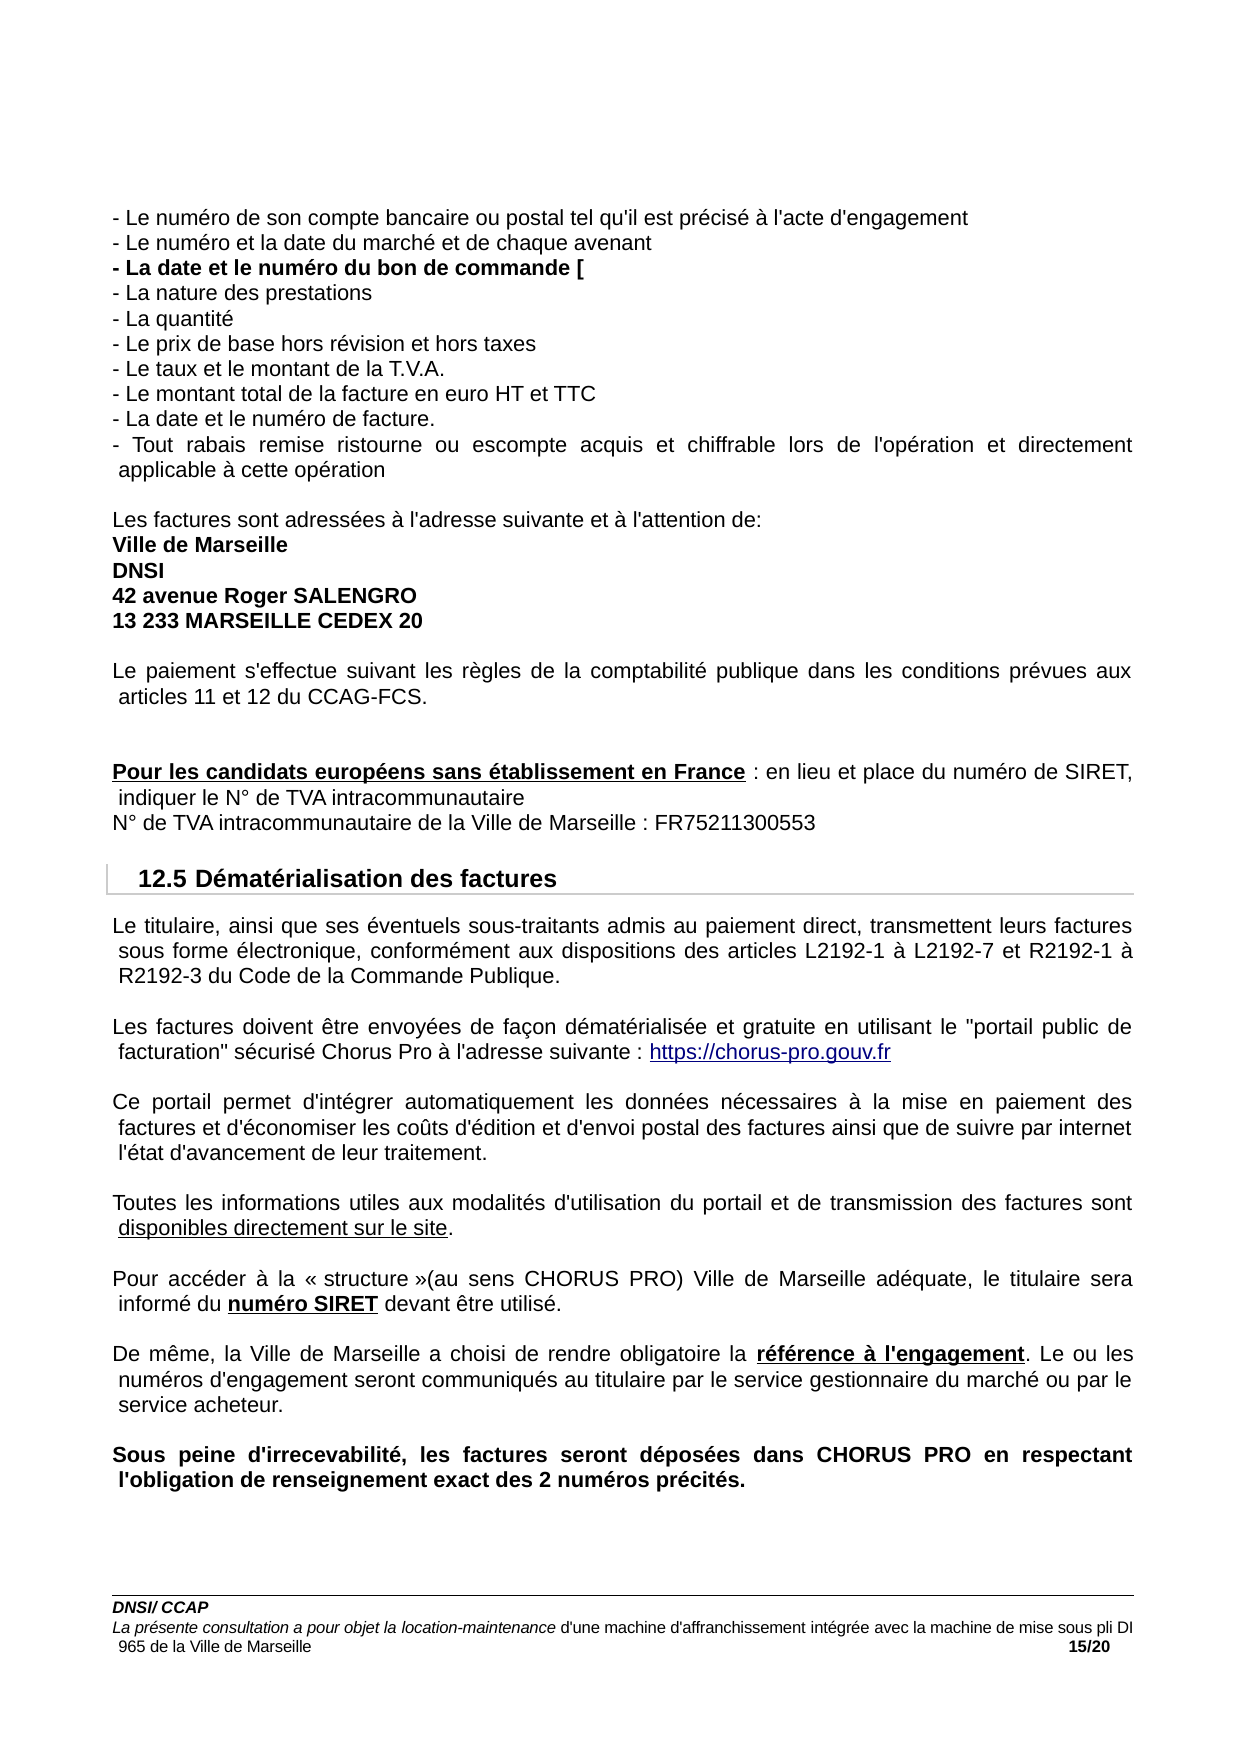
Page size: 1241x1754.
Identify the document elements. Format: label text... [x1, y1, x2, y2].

text 13 233 MARSEILLE CEDEX 20 [112, 608, 1134, 633]
text - La date et le numéro du bon de commande [ [112, 255, 1134, 280]
text N° de TVA intracommunautaire de la Ville de Marseille : FR75211300553 [112, 809, 1134, 835]
text DNSI [112, 557, 1134, 583]
text De même, la Ville de Marseille a choisi de rendre obligatoire la référence à l'engagement. Le ou les numéros d'engagement seront communiqués au titulaire par le service gestionnaire du marché ou par le service acheteur. [112, 1341, 1134, 1417]
text 42 avenue Roger SALENGRO [112, 583, 1134, 608]
text - Le numéro et la date du marché et de chaque avenant [112, 230, 1134, 255]
text - Le numéro de son compte bancaire ou postal tel qu'il est précisé à l'acte d'engagement [112, 204, 1134, 230]
text Ce portail permet d'intégrer automatiquement les données nécessaires à la mise en paiement des factures et d'économiser les coûts d'édition et d'envoi postal des factures ainsi que de suivre par internet l'état d'avancement de leur traitement. [112, 1089, 1134, 1165]
text - Le prix de base hors révision et hors taxes [112, 331, 1134, 356]
text - La nature des prestations [112, 280, 1134, 305]
text Pour les candidats européens sans établissement en France : en lieu et place du numéro de SIRET, indiquer le N° de TVA intracommunautaire [112, 759, 1134, 809]
text Les factures doivent être envoyées de façon dématérialisée et gratuite en utilisant le "portail public de facturation" sécurisé Chorus Pro à l'adresse suivante : https://chorus-pro.gouv.fr [112, 1014, 1134, 1064]
text - Le montant total de la facture en euro HT et TTC [112, 381, 1134, 406]
text - Tout rabais remise ristourne ou escompte acquis et chiffrable lors de l'opération et directement applicable à cette opération [112, 431, 1134, 482]
text - La date et le numéro de facture. [112, 406, 1134, 431]
text - Le taux et le montant de la T.V.A. [112, 356, 1134, 381]
text Pour accéder à la « structure »(au sens CHORUS PRO) Ville de Marseille adéquate, le titulaire sera informé du numéro SIRET devant être utilisé. [112, 1266, 1134, 1316]
text Toutes les informations utiles aux modalités d'utilisation du portail et de transmission des factures sont disponibles directement sur le site. [112, 1190, 1134, 1241]
text Les factures sont adressées à l'adresse suivante et à l'attention de: [112, 507, 1134, 532]
text - La quantité [112, 305, 1134, 331]
text Ville de Marseille [112, 532, 1134, 557]
text Le titulaire, ainsi que ses éventuels sous-traitants admis au paiement direct, transmettent leurs factures sous forme électronique, conformément aux dispositions des articles L2192-1 à L2192-7 et R2192-1 à R2192-3 du Code de la Commande Publique. [112, 913, 1134, 988]
subtitle Dématérialisation des factures [108, 864, 1134, 893]
text Sous peine d'irrecevabilité, les factures seront déposées dans CHORUS PRO en respectant l'obligation de renseignement exact des 2 numéros précités. [112, 1442, 1134, 1493]
text Le paiement s'effectue suivant les règles de la comptabilité publique dans les conditions prévues aux articles 11 et 12 du CCAG-FCS. [112, 658, 1134, 709]
